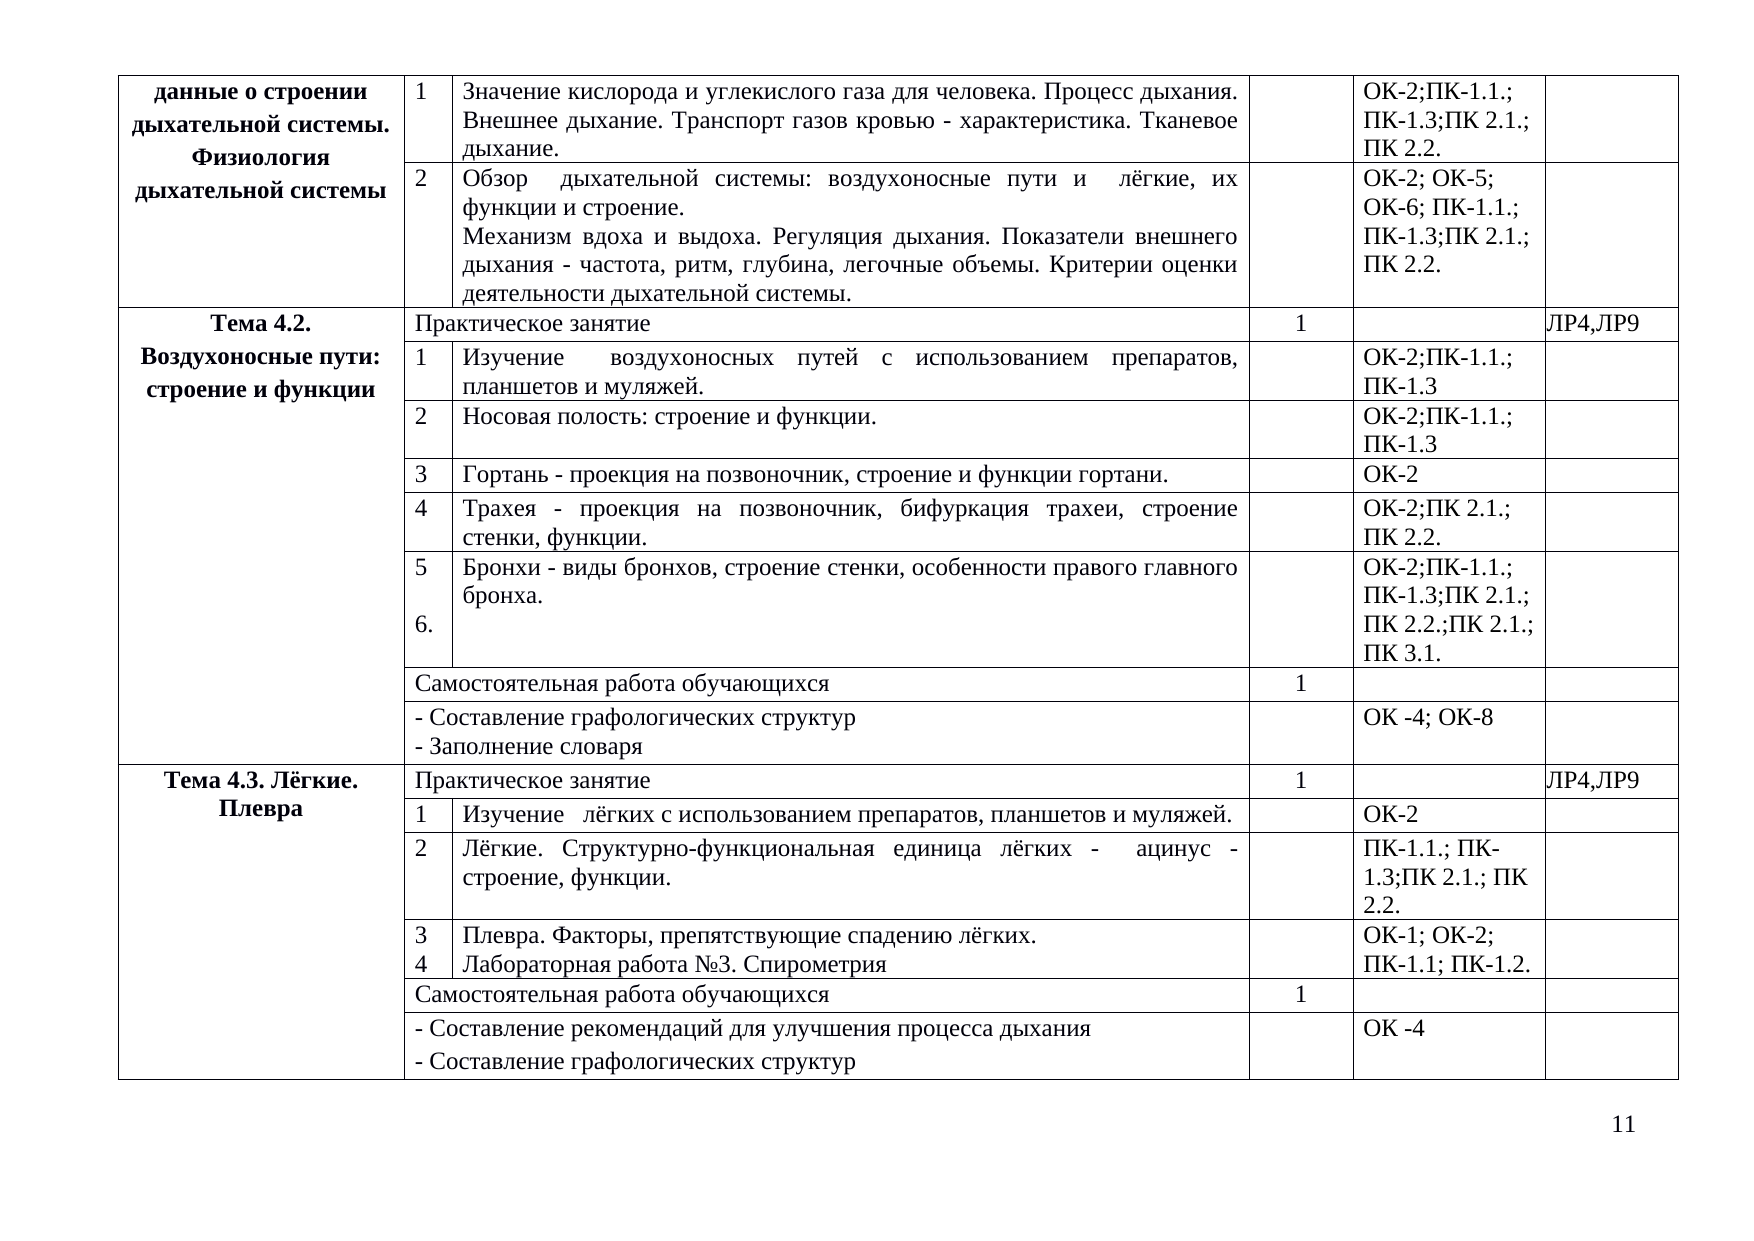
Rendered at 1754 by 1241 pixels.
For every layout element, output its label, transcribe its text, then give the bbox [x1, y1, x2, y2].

table_cell 1 [1250, 668, 1353, 701]
table_cell - Составление графологических структур - Заполнение словаря [405, 702, 1249, 764]
table_cell Самостоятельная работа обучающихся [405, 979, 1249, 1012]
table_cell Значение кислорода и углекислого газа для человека. Процесс дыхания. Внешнее дыхание. Транспорт газов кровью - характеристика. Тканевое дыхание. [453, 76, 1249, 162]
table_cell [1250, 342, 1353, 400]
table_cell [1250, 1013, 1353, 1079]
table_cell 1 [405, 76, 452, 162]
table_cell ОК-2;ПК-1.1.; ПК-1.3 [1354, 342, 1545, 400]
table_cell данные о строении дыхательной системы. Физиология дыхательной системы [119, 76, 404, 307]
table_cell [1250, 401, 1353, 458]
table_cell [1546, 76, 1678, 162]
table_cell [1546, 702, 1678, 764]
table_cell 1 [405, 799, 452, 832]
table_cell Практическое занятие [405, 308, 1249, 341]
table_cell ОК-2;ПК-1.1.; ПК-1.3 [1354, 401, 1545, 458]
table_cell ОК-2 [1354, 799, 1545, 832]
table_cell [1250, 552, 1353, 667]
table_cell ЛР4,ЛР9 [1546, 765, 1678, 798]
table_cell [1546, 342, 1678, 400]
table_cell [1354, 979, 1545, 1012]
table_cell Тема 4.2. Воздухоносные пути: строение и функции [119, 308, 404, 764]
table_cell [1250, 459, 1353, 492]
table_cell [1546, 552, 1678, 667]
table_cell Трахея - проекция на позвоночник, бифуркация трахеи, строение стенки, функции. [453, 493, 1249, 551]
table_cell [1546, 920, 1678, 978]
table_cell Практическое занятие [405, 765, 1249, 798]
table_cell [1546, 799, 1678, 832]
table_cell [1354, 668, 1545, 701]
table_cell 4 [405, 493, 452, 551]
table_cell [1546, 163, 1678, 307]
table_cell [1354, 765, 1545, 798]
table_cell 2 [405, 401, 452, 458]
table_cell Обзор дыхательной системы: воздухоносные пути и лёгкие, их функции и строение. Механизм вдоха и выдоха. Регуляция дыхания. Показатели внешнего дыхания - частота, ритм, глубина, легочные объемы. Критерии оценки деятельности дыхательной системы. [453, 163, 1249, 307]
table_cell ОК -4; ОК-8 [1354, 702, 1545, 764]
table_cell [1546, 401, 1678, 458]
table_cell Гортань - проекция на позвоночник, строение и функции гортани. [453, 459, 1249, 492]
table_cell [1546, 459, 1678, 492]
table_cell 3 [405, 459, 452, 492]
table_cell [1546, 979, 1678, 1012]
table_cell Носовая полость: строение и функции. [453, 401, 1249, 458]
table_cell [1546, 1013, 1678, 1079]
table_cell [1250, 833, 1353, 919]
table_cell [1250, 702, 1353, 764]
table_cell ЛР4,ЛР9 [1546, 308, 1678, 341]
table_cell ОК-2;ПК-1.1.; ПК-1.3;ПК 2.1.; ПК 2.2. [1354, 76, 1545, 162]
table_cell - Составление рекомендаций для улучшения процесса дыхания - Составление графологических структур [405, 1013, 1249, 1079]
table_cell 1 [1250, 765, 1353, 798]
table_cell 3 4 [405, 920, 452, 978]
table_cell Изучение воздухоносных путей с использованием препаратов, планшетов и муляжей. [453, 342, 1249, 400]
table_cell [1250, 163, 1353, 307]
table_cell ОК-2;ПК 2.1.; ПК 2.2. [1354, 493, 1545, 551]
table_cell [1354, 308, 1545, 341]
table_cell 1 [1250, 308, 1353, 341]
table_cell 1 [1250, 979, 1353, 1012]
table_cell [1546, 493, 1678, 551]
table_cell 1 [405, 342, 452, 400]
table_cell ОК-2;ПК-1.1.; ПК-1.3;ПК 2.1.; ПК 2.2.;ПК 2.1.; ПК 3.1. [1354, 552, 1545, 667]
table_cell Тема 4.3. Лёгкие. Плевра [119, 765, 404, 1079]
table_cell 2 [405, 163, 452, 307]
table_cell Лёгкие. Структурно-функциональная единица лёгких - ацинус - строение, функции. [453, 833, 1249, 919]
table_cell ОК-2; ОК-5; ОК-6; ПК-1.1.; ПК-1.3;ПК 2.1.; ПК 2.2. [1354, 163, 1545, 307]
table_cell [1250, 76, 1353, 162]
table_cell ОК-2 [1354, 459, 1545, 492]
table_cell ПК-1.1.; ПК-1.3;ПК 2.1.; ПК 2.2. [1354, 833, 1545, 919]
table_cell ОК -4 [1354, 1013, 1545, 1079]
table_cell Изучение лёгких с использованием препаратов, планшетов и муляжей. [453, 799, 1249, 832]
table_cell Бронхи - виды бронхов, строение стенки, особенности правого главного бронха. [453, 552, 1249, 667]
table_cell ОК-1; ОК-2; ПК-1.1; ПК-1.2. [1354, 920, 1545, 978]
table_cell [1546, 833, 1678, 919]
table_cell [1250, 493, 1353, 551]
table_cell Самостоятельная работа обучающихся [405, 668, 1249, 701]
table_cell Плевра. Факторы, препятствующие спадению лёгких. Лабораторная работа №3. Спирометрия [453, 920, 1249, 978]
table_cell [1250, 799, 1353, 832]
table_cell [1250, 920, 1353, 978]
table_cell 2 [405, 833, 452, 919]
table_cell 5 6. [405, 552, 452, 667]
table_cell [1546, 668, 1678, 701]
